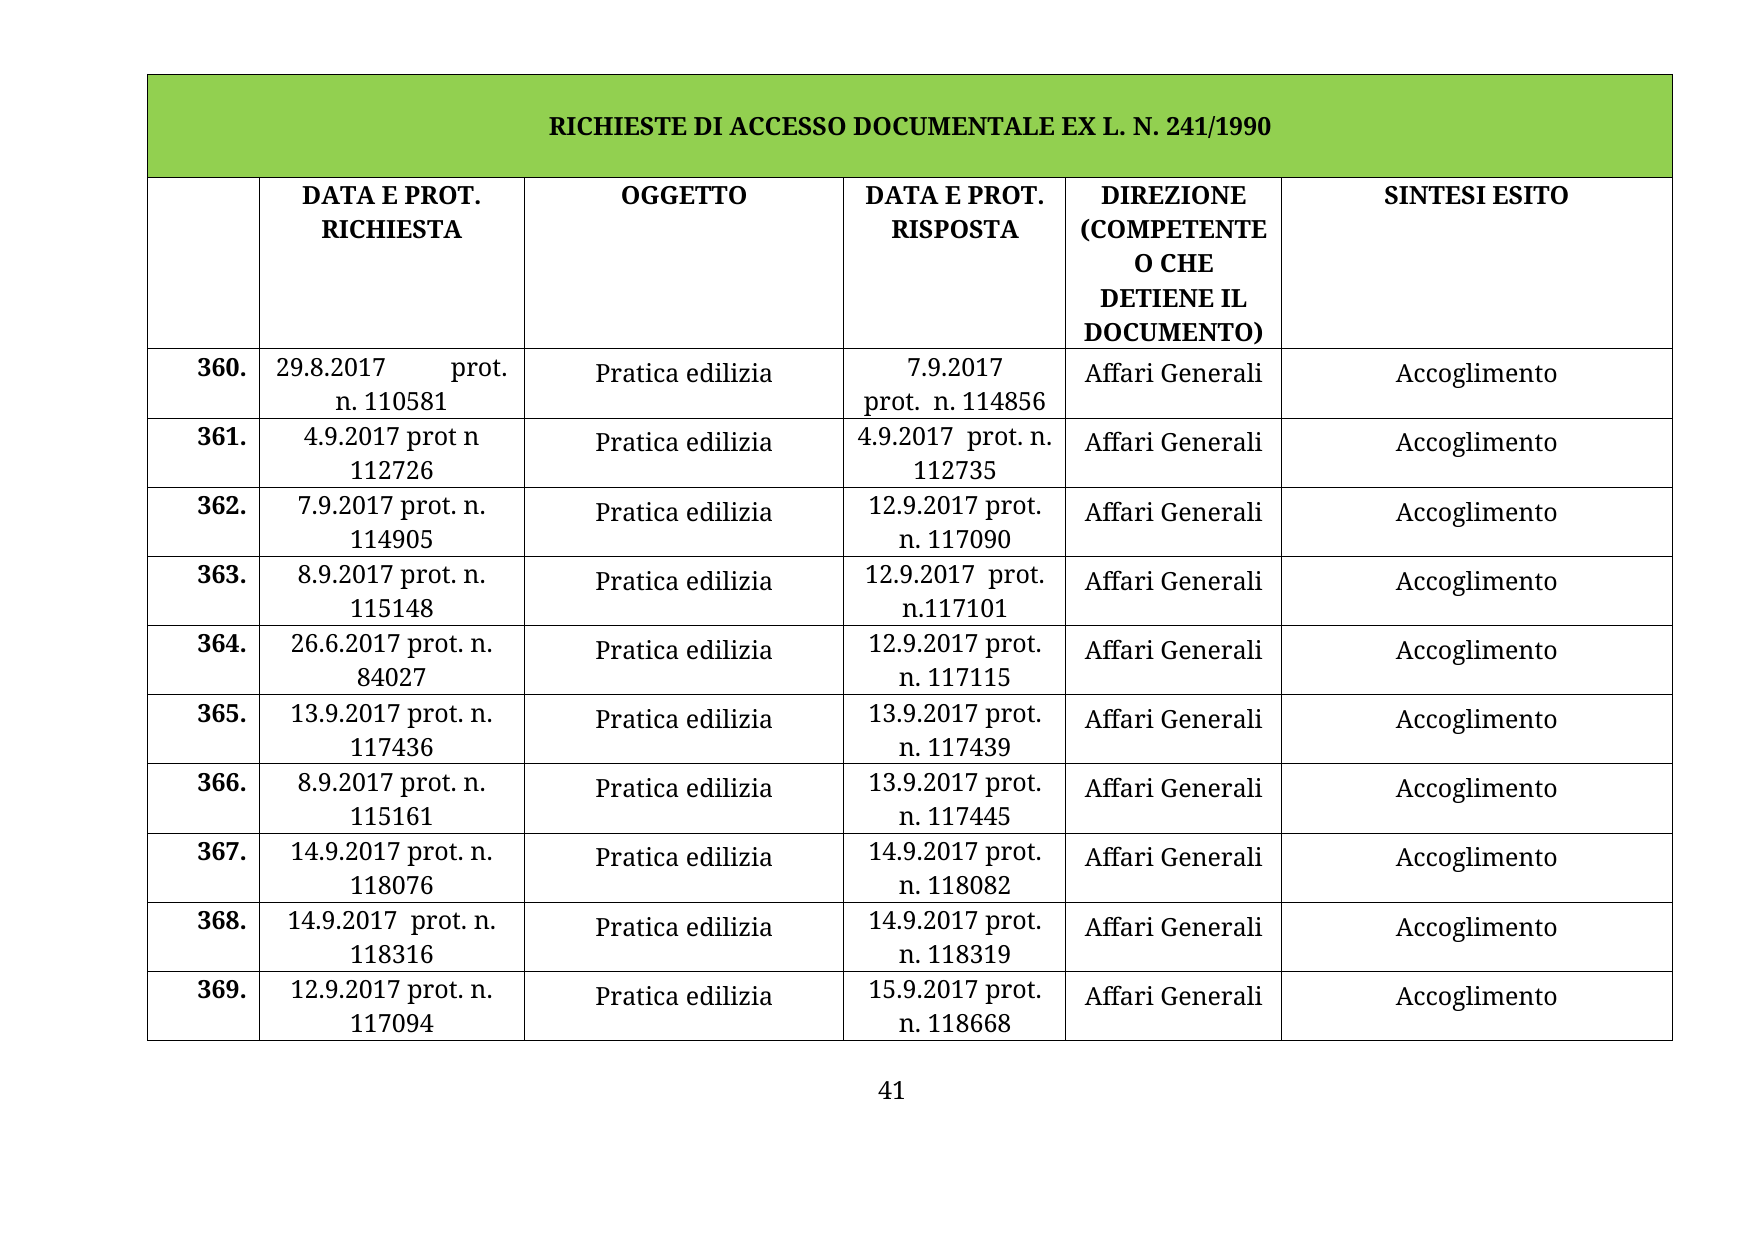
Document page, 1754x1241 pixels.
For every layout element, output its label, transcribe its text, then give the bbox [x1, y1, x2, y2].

table_header RICHIESTE DI ACCESSO DOCUMENTALE EX L. N. 241/1990 [148, 75, 1672, 177]
table_cell Accoglimento [1282, 903, 1672, 971]
table_cell [148, 178, 259, 348]
table_cell DIREZIONE (COMPETENTE O CHE DETIENE IL DOCUMENTO) [1066, 178, 1281, 348]
table_cell Pratica edilizia [525, 626, 843, 694]
table_cell 8.9.2017 prot. n. 115148 [260, 557, 524, 625]
table_cell 14.9.2017 prot. n. 118082 [844, 834, 1065, 902]
table_cell Pratica edilizia [525, 488, 843, 556]
table_cell Affari Generali [1066, 488, 1281, 556]
table_cell Accoglimento [1282, 626, 1672, 694]
table_cell Accoglimento [1282, 557, 1672, 625]
table_cell Affari Generali [1066, 903, 1281, 971]
table_cell 12.9.2017 prot. n.117101 [844, 557, 1065, 625]
table_cell Accoglimento [1282, 695, 1672, 763]
table_cell Affari Generali [1066, 764, 1281, 832]
table_cell 29.8.2017 prot. n. 110581 [260, 349, 524, 417]
table_cell [148, 972, 259, 1040]
table_cell OGGETTO [525, 178, 843, 348]
table_cell 8.9.2017 prot. n. 115161 [260, 764, 524, 832]
table_cell Affari Generali [1066, 419, 1281, 487]
table_cell DATA E PROT. RISPOSTA [844, 178, 1065, 348]
table_cell 13.9.2017 prot. n. 117439 [844, 695, 1065, 763]
table_cell 12.9.2017 prot. n. 117094 [260, 972, 524, 1040]
table_cell DATA E PROT. RICHIESTA [260, 178, 524, 348]
table_cell [148, 695, 259, 763]
table_cell 13.9.2017 prot. n. 117445 [844, 764, 1065, 832]
table_cell [148, 834, 259, 902]
table_cell 13.9.2017 prot. n. 117436 [260, 695, 524, 763]
table_cell Pratica edilizia [525, 695, 843, 763]
table_cell [148, 903, 259, 971]
table_cell Accoglimento [1282, 349, 1672, 417]
table_cell [148, 419, 259, 487]
table_cell Pratica edilizia [525, 557, 843, 625]
table_cell Affari Generali [1066, 349, 1281, 417]
table_cell 14.9.2017 prot. n. 118319 [844, 903, 1065, 971]
table_cell SINTESI ESITO [1282, 178, 1672, 348]
table_cell Affari Generali [1066, 626, 1281, 694]
table_cell 14.9.2017 prot. n. 118076 [260, 834, 524, 902]
table_cell 12.9.2017 prot. n. 117090 [844, 488, 1065, 556]
table_cell Pratica edilizia [525, 349, 843, 417]
table_cell Affari Generali [1066, 972, 1281, 1040]
table_cell Accoglimento [1282, 419, 1672, 487]
table_cell 14.9.2017 prot. n. 118316 [260, 903, 524, 971]
table_cell [148, 349, 259, 417]
table_cell Pratica edilizia [525, 903, 843, 971]
table_cell 26.6.2017 prot. n. 84027 [260, 626, 524, 694]
table_cell Accoglimento [1282, 488, 1672, 556]
table_cell [148, 488, 259, 556]
table_cell Affari Generali [1066, 557, 1281, 625]
table_cell Pratica edilizia [525, 764, 843, 832]
table_cell 12.9.2017 prot. n. 117115 [844, 626, 1065, 694]
table_cell Pratica edilizia [525, 972, 843, 1040]
table_cell Affari Generali [1066, 695, 1281, 763]
table_cell [148, 764, 259, 832]
table_cell Accoglimento [1282, 972, 1672, 1040]
table_cell Accoglimento [1282, 764, 1672, 832]
table_cell Affari Generali [1066, 834, 1281, 902]
table_cell 7.9.2017 prot. n. 114905 [260, 488, 524, 556]
table_cell 4.9.2017 prot n 112726 [260, 419, 524, 487]
table_cell 7.9.2017 prot. n. 114856 [844, 349, 1065, 417]
table_cell Pratica edilizia [525, 419, 843, 487]
table_cell [148, 626, 259, 694]
table_cell Pratica edilizia [525, 834, 843, 902]
table_cell [148, 557, 259, 625]
table_cell Accoglimento [1282, 834, 1672, 902]
table_cell 15.9.2017 prot. n. 118668 [844, 972, 1065, 1040]
table_cell 4.9.2017 prot. n. 112735 [844, 419, 1065, 487]
